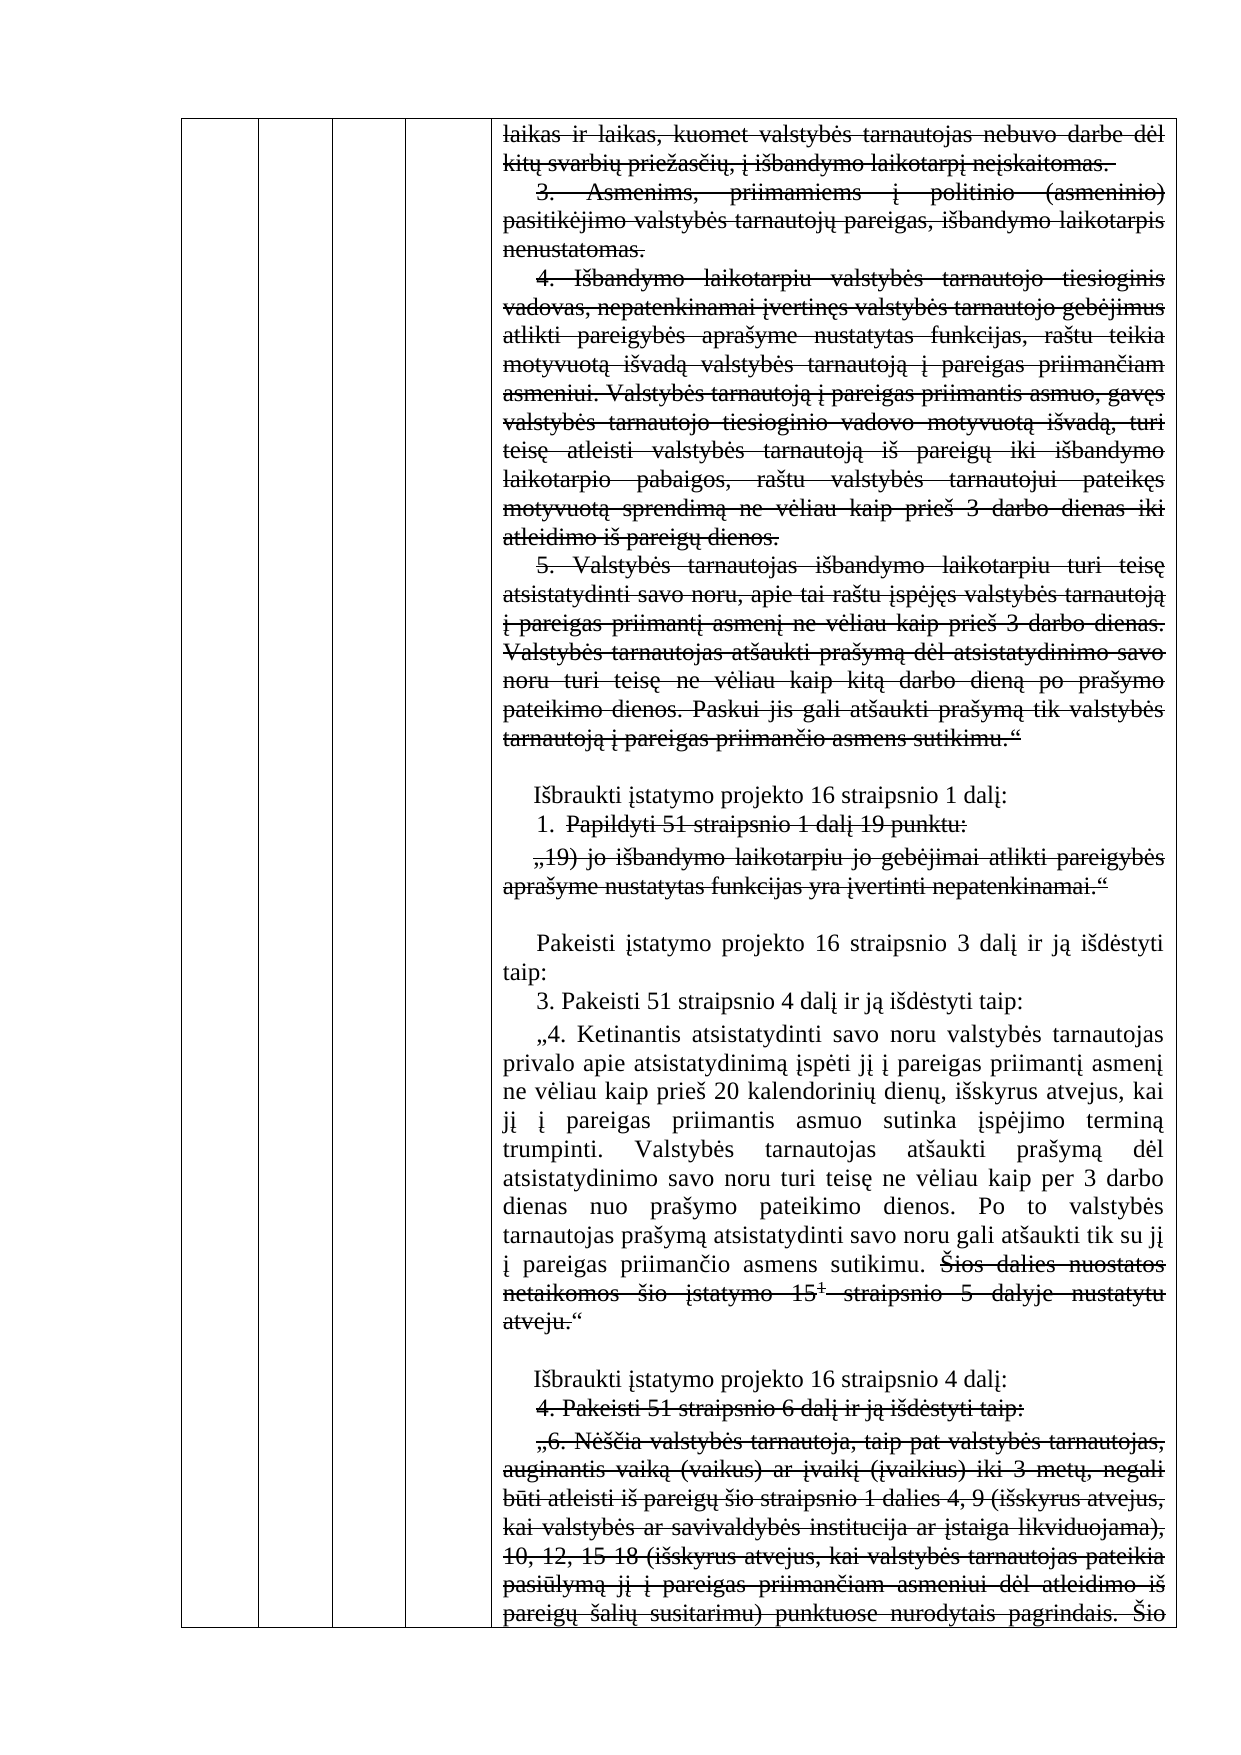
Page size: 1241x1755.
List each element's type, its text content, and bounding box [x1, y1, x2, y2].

table_cell laikas ir laikas, kuomet valstybės tarnautojas nebuvo darbe dėl kitų svarbių priežasčių, į išbandymo laikotarpį neįskaitomas. 3. Asmenims, priimamiems į politinio (asmeninio) pasitikėjimo valstybės tarnautojų pareigas, išbandymo laikotarpis nenustatomas. 4. Išbandymo laikotarpiu valstybės tarnautojo tiesioginis vadovas, nepatenkinamai įvertinęs valstybės tarnautojo gebėjimus atlikti pareigybės aprašyme nustatytas funkcijas, raštu teikia motyvuotą išvadą valstybės tarnautoją į pareigas priimančiam asmeniui. Valstybės tarnautoją į pareigas priimantis asmuo, gavęs valstybės tarnautojo tiesioginio vadovo motyvuotą išvadą, turi teisę atleisti valstybės tarnautoją iš pareigų iki išbandymo laikotarpio pabaigos, raštu valstybės tarnautojui pateikęs motyvuotą sprendimą ne vėliau kaip prieš 3 darbo dienas iki atleidimo iš pareigų dienos. 5. Valstybės tarnautojas išbandymo laikotarpiu turi teisę atsistatydinti savo noru, apie tai raštu įspėjęs valstybės tarnautoją į pareigas priimantį asmenį ne vėliau kaip prieš 3 darbo dienas. Valstybės tarnautojas atšaukti prašymą dėl atsistatydinimo savo noru turi teisę ne vėliau kaip kitą darbo dieną po prašymo pateikimo dienos. Paskui jis gali atšaukti prašymą tik valstybės tarnautoją į pareigas priimančio asmens sutikimu.“ Išbraukti įstatymo projekto 16 straipsnio 1 dalį: 1. Papildyti 51 straipsnio 1 dalį 19 punktu: „19) jo išbandymo laikotarpiu jo gebėjimai atlikti pareigybės aprašyme nustatytas funkcijas yra įvertinti nepatenkinamai.“ Pakeisti įstatymo projekto 16 straipsnio 3 dalį ir ją išdėstyti taip: 3. Pakeisti 51 straipsnio 4 dalį ir ją išdėstyti taip: „4. Ketinantis atsistatydinti savo noru valstybės tarnautojas privalo apie atsistatydinimą įspėti jį į pareigas priimantį asmenį ne vėliau kaip prieš 20 kalendorinių dienų, išskyrus atvejus, kai jį į pareigas priimantis asmuo sutinka įspėjimo terminą trumpinti. Valstybės tarnautojas atšaukti prašymą dėl atsistatydinimo savo noru turi teisę ne vėliau kaip per 3 darbo dienas nuo prašymo pateikimo dienos. Po to valstybės tarnautojas prašymą atsistatydinti savo noru gali atšaukti tik su jį į pareigas priimančio asmens sutikimu. Šios dalies nuostatos netaikomos šio įstatymo 151 straipsnio 5 dalyje nustatytu atveju.“ Išbraukti įstatymo projekto 16 straipsnio 4 dalį: 4. Pakeisti 51 straipsnio 6 dalį ir ją išdėstyti taip: „6. Nėščia valstybės tarnautoja, taip pat valstybės tarnautojas, auginantis vaiką (vaikus) ar įvaikį (įvaikius) iki 3 metų, negali būti atleisti iš pareigų šio straipsnio 1 dalies 4, 9 (išskyrus atvejus, kai valstybės ar savivaldybės institucija ar įstaiga likviduojama), 10, 12, 15 18 (išskyrus atvejus, kai valstybės tarnautojas pateikia pasiūlymą jį į pareigas priimančiam asmeniui dėl atleidimo iš pareigų šalių susitarimu) punktuose nurodytais pagrindais. Šio [492, 119, 1176, 1627]
table_cell [333, 119, 405, 1627]
table_cell [406, 119, 491, 1627]
table_cell [182, 119, 258, 1627]
table_cell [259, 119, 332, 1627]
